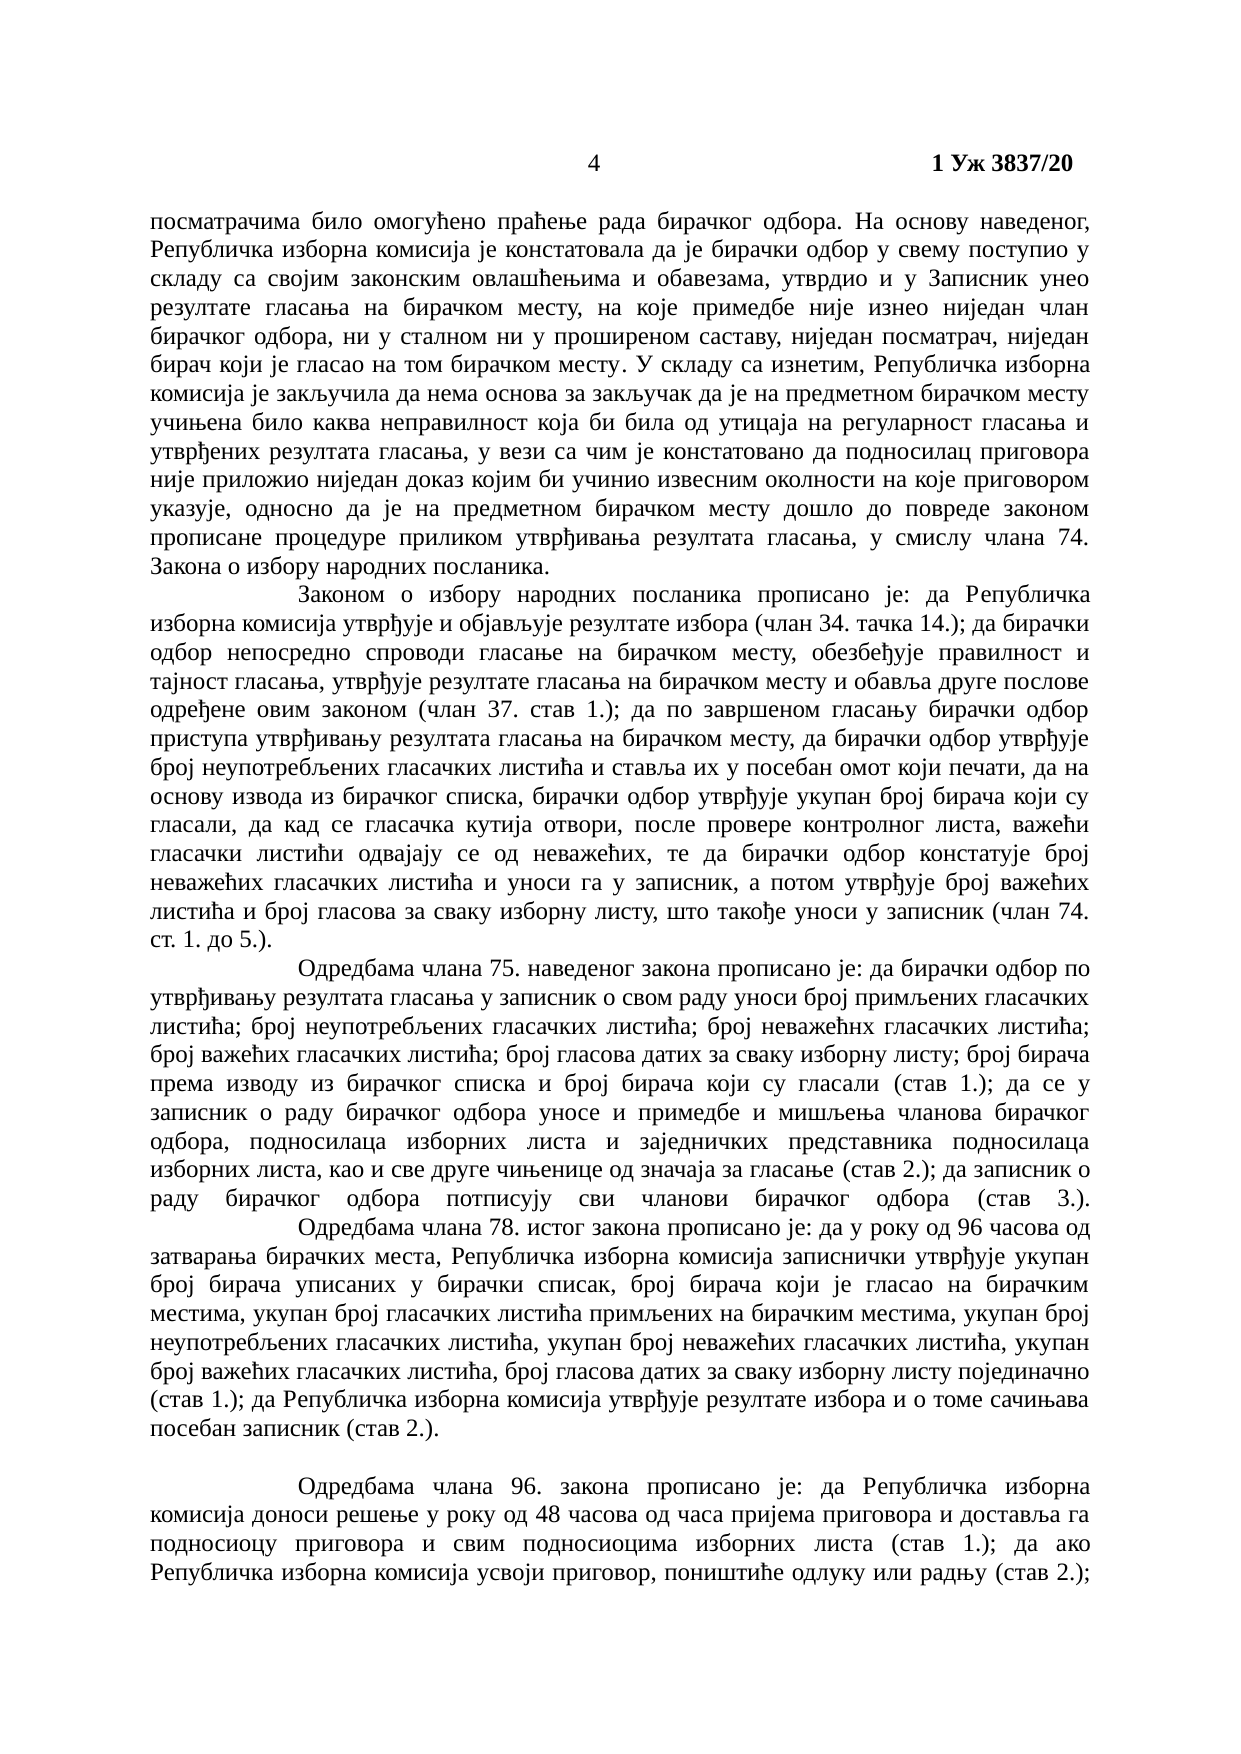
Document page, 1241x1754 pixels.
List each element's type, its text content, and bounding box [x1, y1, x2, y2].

text посматрачима било омогућено праћење рада бирачког одбора. На основу наведеног, Републичка изборна комисија је констатовала да је бирачки одбор у свему поступио у складу са својим законским овлашћењима и обавезама, утврдио и у Записник унео резултате гласања на бирачком месту, на које примедбе није изнео ниједан члан бирачког одбора, ни у сталном ни у проширеном саставу, ниједан посматрач, ниједан бирач који је гласао на том бирачком месту. У складу са изнетим, Републичка изборна комисија је закључила да нема основа за закључак да је на предметном бирачком месту учињена било каква неправилност која би била од утицаја на регуларност гласања и утврђених резултата гласања, у вези са чим је констатовано да подносилац приговора није приложио ниједан доказ којим би учинио извесним околности на које приговором указује, односно да је на предметном бирачком месту дошло до повреде законом прописане процедуре приликом утврђивања резултата гласања, у смислу члана 74. Закона о избору народних посланика. [150, 206, 1091, 579]
text Одредбама члана 96. закона прописано је: да Републичка изборна комисија доноси решење у року од 48 часова од часа пријема приговора и доставља га подносиоцу приговора и свим подносиоцима изборних листа (став 1.); да ако Републичка изборна комисија усвоји приговор, поништиће одлуку или радњу (став 2.); [150, 1471, 1091, 1586]
text Законом о избору народних посланика прописано је: да Републичка изборна комисија утврђује и објављује резултате избора (члан 34. тачка 14.); да бирачки одбор непосредно спроводи гласање на бирачком месту, обезбеђује правилност и тајност гласања, утврђује резултате гласања на бирачком месту и обавља друге послове одређене овим законом (члан 37. став 1.); да по завршеном гласању бирачки одбор приступа утврђивању резултата гласања на бирачком месту, да бирачки одбор утврђује број неупотребљених гласачких листића и ставља их у посебан омот који печати, да на основу извода из бирачког списка, бирачки одбор утврђује укупан број бирача који су гласали, да кад се гласачка кутија отвори, после провере контролног листа, важећи гласачки листићи одвајају се од неважећих, те да бирачки одбор констатује број неважећих гласачких листића и уноси га у записник, а потом утврђује број важећих листића и број гласова за сваку изборну листу, што такође уноси у записник (члан 74. ст. 1. до 5.). [150, 579, 1091, 953]
text Одредбама члана 75. наведеног закона прописано је: да бирачки одбор по утврђивању резултата гласања у записник о свом раду уноси број примљених гласачких листића; број неупотребљених гласачких листића; број неважећнх гласачких листића; број важећих гласачких листића; број гласова датих за сваку изборну листу; број бирача према изводу из бирачког списка и број бирача који су гласали (став 1.); да се у записник о раду бирачког одбора уносе и примедбе и мишљења чланова бирачког одбора, подносилаца изборних листа и заједничких представника подносилаца изборних листа, као и све друге чињенице од значаја за гласање (став 2.); да записник о раду бирачког одбора потписују сви чланови бирачког одбора (став 3.). Одредбама члана 78. истог закона прописано је: да у року од 96 часова од затварања бирачких места, Републичка изборна комисија записнички утврђује укупан број бирача уписаних у бирачки списак, број бирача који је гласао на бирачким местима, укупан број гласачких листића примљених на бирачким местима, укупан број неупотребљених гласачких листића, укупан број неважећих гласачких листића, укупан број важећих гласачких листића, број гласова датих за сваку изборну листу појединачно (став 1.); да Републичка изборна комисија утврђује резултате избора и о томе сачињава посебан записник (став 2.). [150, 953, 1091, 1442]
